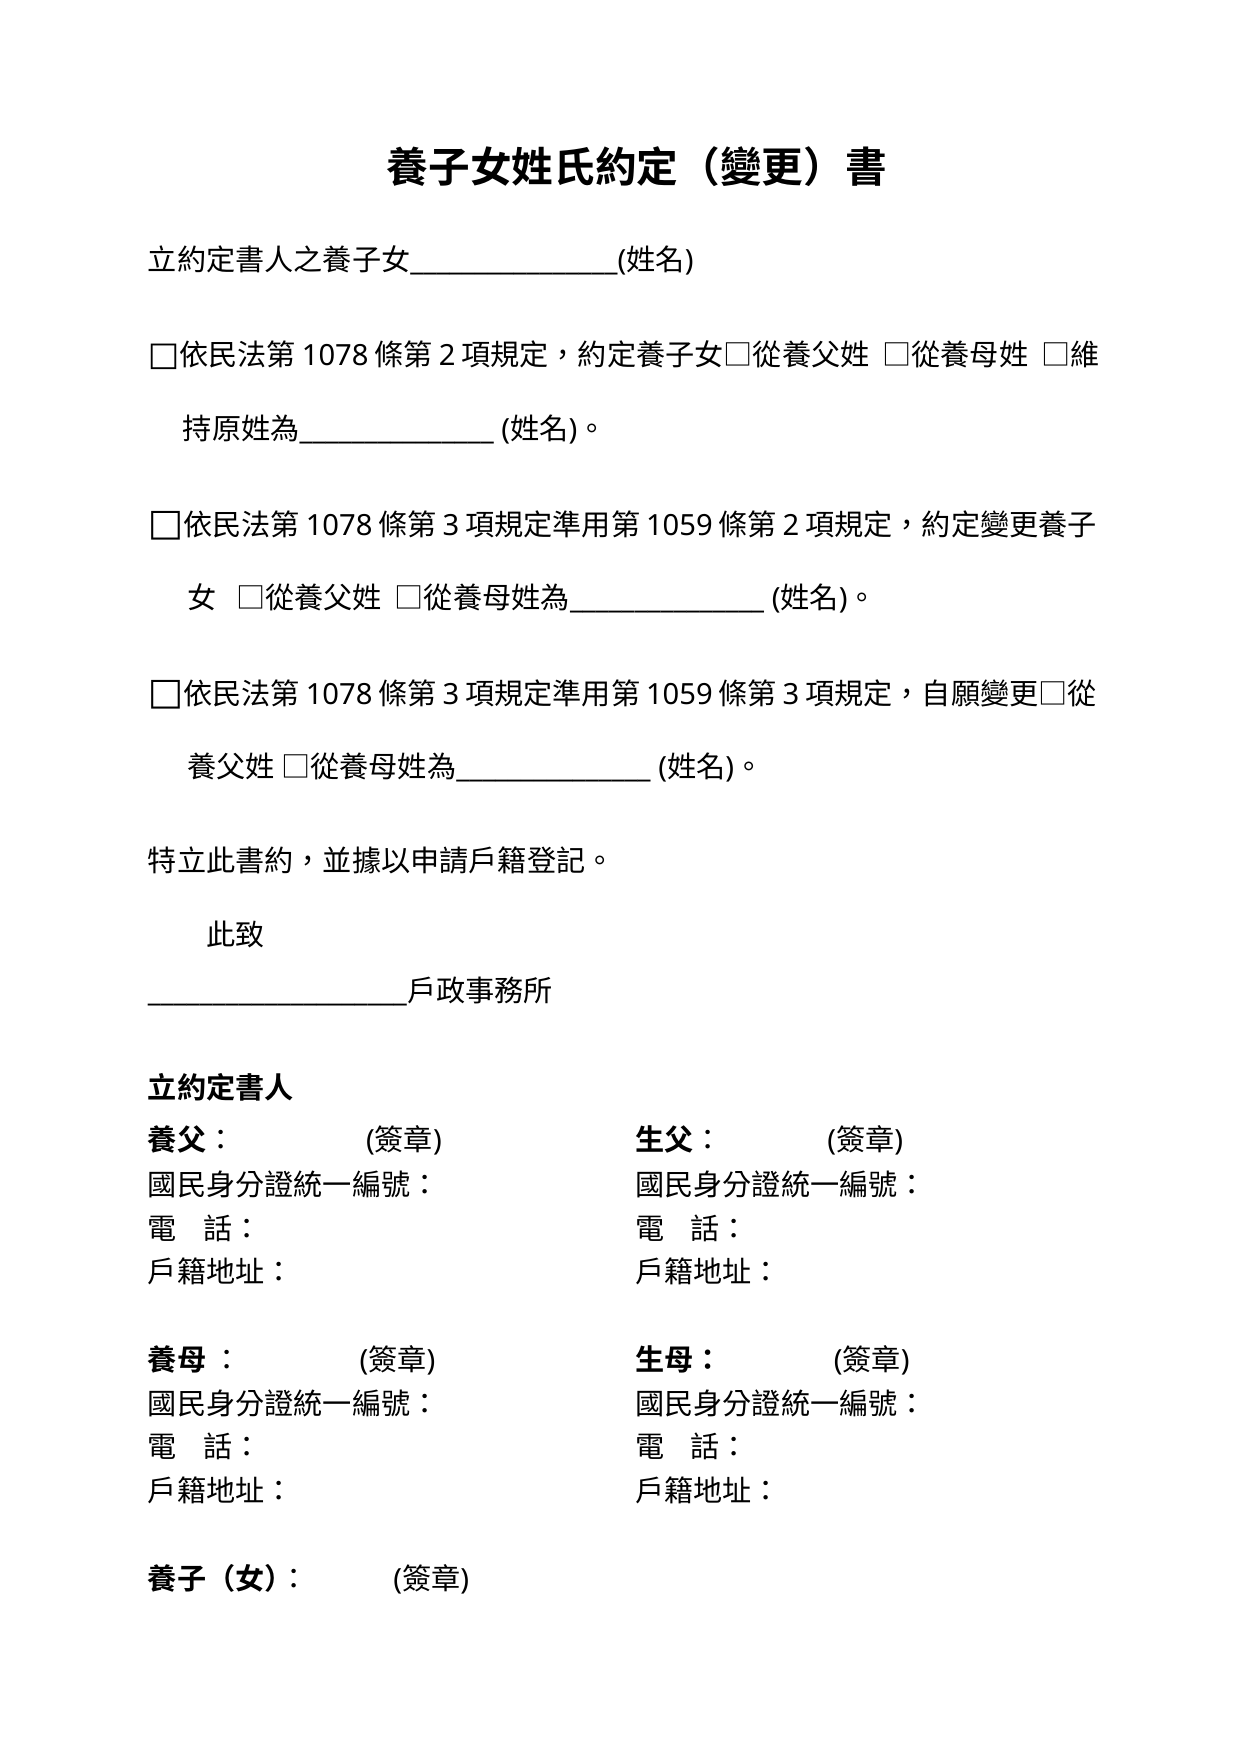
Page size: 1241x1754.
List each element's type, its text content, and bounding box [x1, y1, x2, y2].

text 電 話： 電 話： [148, 1423, 1125, 1467]
text 養子（女）： (簽章) [148, 1554, 1125, 1598]
text 戶籍地址： 戶籍地址： [148, 1248, 1125, 1292]
text 此致 [206, 896, 1125, 958]
text 立約定書人 [148, 1060, 1125, 1108]
text ____________________戶政事務所 [148, 958, 1125, 1012]
text 養子女姓氏約定（變更）書 [148, 127, 1125, 202]
text □依民法第1078條第3項規定準用第1059條第3項規定，自願變更□從養父姓 □從養母姓為_______________ (姓名)。 [148, 652, 1125, 802]
text 特立此書約，並據以申請戶籍登記。 [148, 821, 1125, 896]
text 國民身分證統一編號： 國民身分證統一編號： [148, 1379, 1125, 1423]
text 立約定書人之養子女________________(姓名) [148, 221, 1125, 296]
text 養父： (簽章) 生父： (簽章) [148, 1108, 1125, 1160]
text □依民法第1078條第3項規定準用第1059條第2項規定，約定變更養子女 □從養父姓 □從養母姓為_______________ (姓名)。 [148, 483, 1125, 633]
text 電 話： 電 話： [148, 1204, 1125, 1248]
text 國民身分證統一編號： 國民身分證統一編號： [148, 1160, 1125, 1204]
text □依民法第1078條第2項規定，約定養子女□從養父姓 □從養母姓 □維持原姓為_______________ (姓名)。 [148, 314, 1125, 464]
text 戶籍地址： 戶籍地址： [148, 1467, 1125, 1510]
text 養母 ： (簽章) 生母： (簽章) [148, 1335, 1125, 1379]
